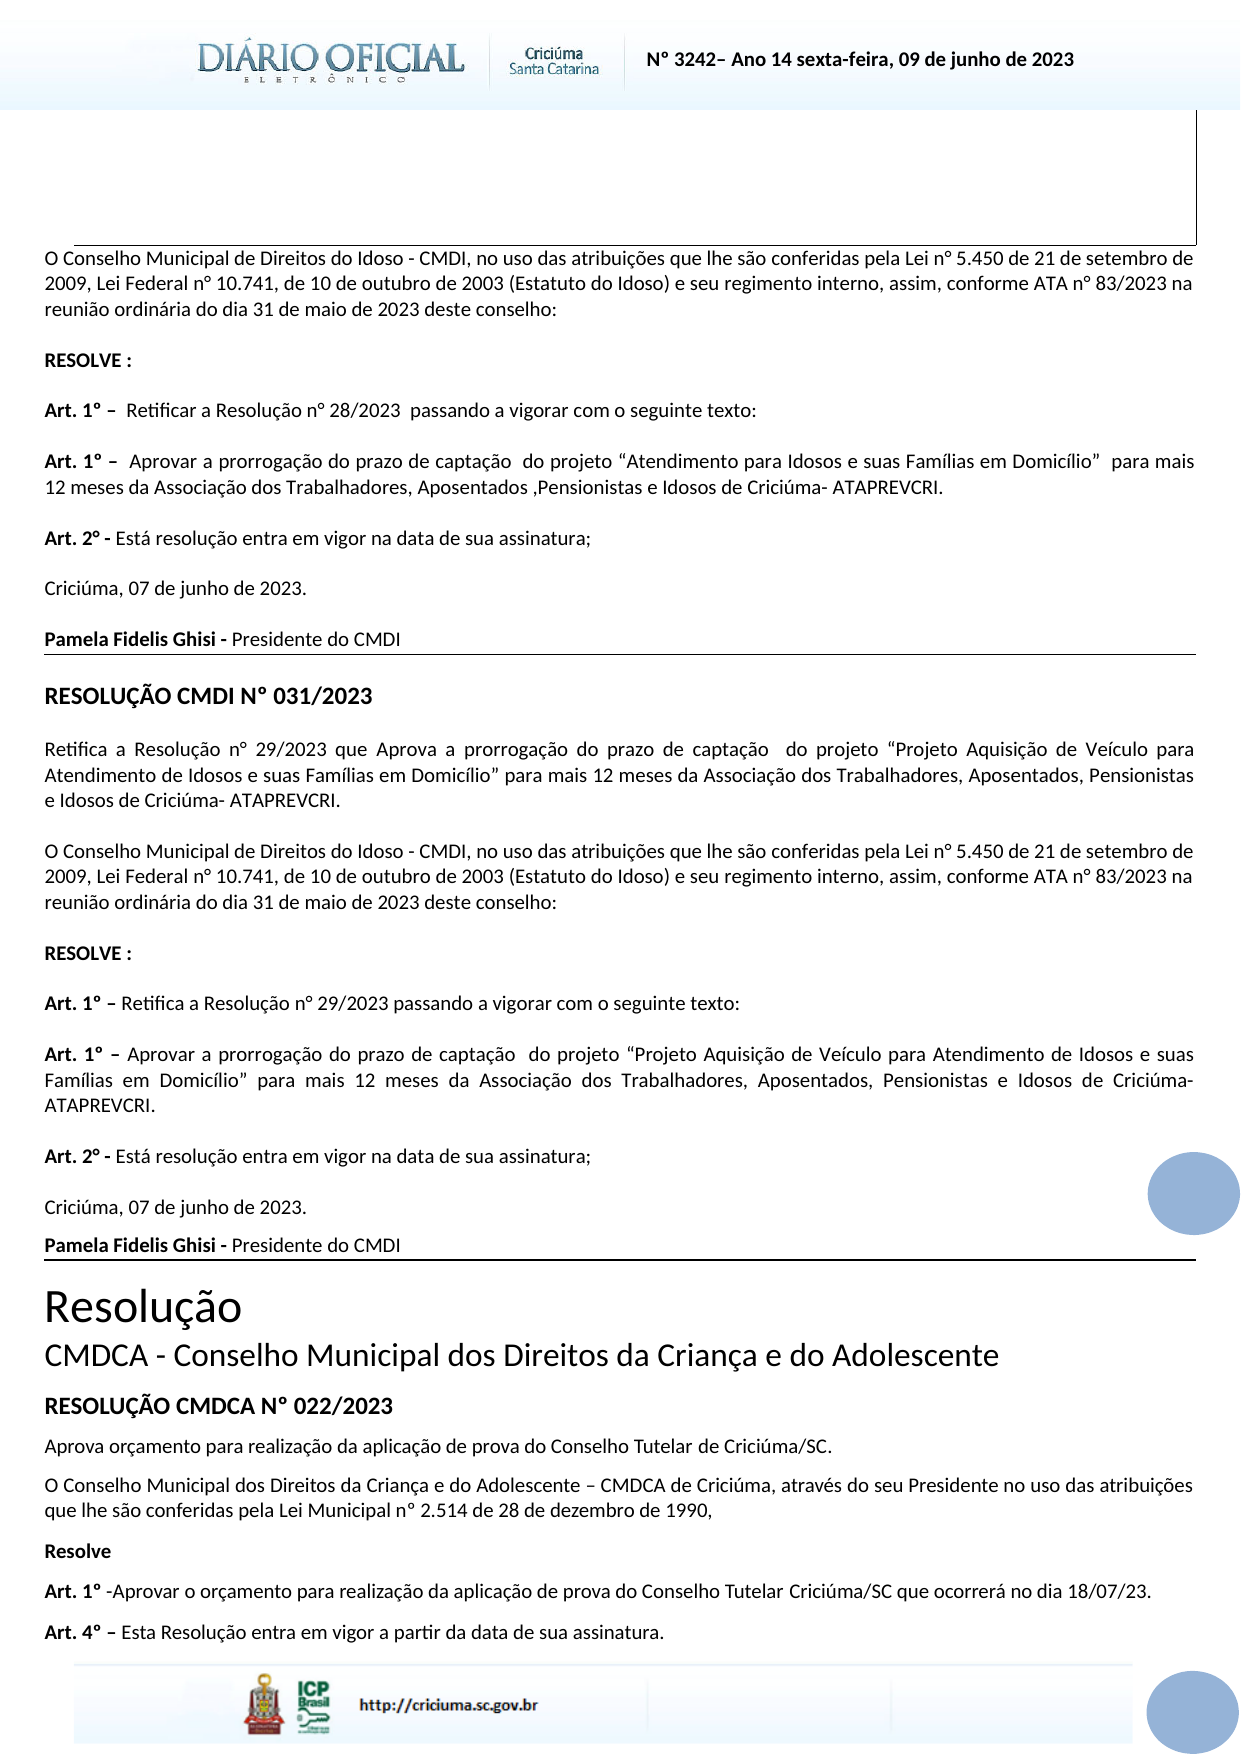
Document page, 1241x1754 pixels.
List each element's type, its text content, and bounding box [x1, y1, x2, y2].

text Art. 2° - Está resolução entra em vigor na data de sua assinatura; [44, 1143, 1196, 1168]
text Criciúma, 07 de junho de 2023. [44, 1194, 1156, 1219]
text RESOLUÇÃO CMDI Nº 031/2023 [44, 680, 1196, 711]
text Art. 1º -Aprovar o orçamento para realização da aplicação de prova do Conselho Tutelar Criciúma/SC que ocorrerá no dia 18/07/23. [44, 1579, 1196, 1604]
text Retifica a Resolução n° 29/2023 que Aprova a prorrogação do prazo de captação do projeto “Projeto Aquisição de Veículo para Atendimento de Idosos e suas Famílias em Domicílio” para mais 12 meses da Associação dos Trabalhadores, Aposentados, Pensionistas e Idosos de Criciúma- ATAPREVCRI. [44, 736, 1196, 813]
text Art. 1º – Aprovar a prorrogação do prazo de captação do projeto “Atendimento para Idosos e suas Famílias em Domicílio” para mais 12 meses da Associação dos Trabalhadores, Aposentados ,Pensionistas e Idosos de Criciúma- ATAPREVCRI. [44, 448, 1196, 499]
text RESOLVE : [44, 940, 1196, 965]
text Art. 1º – Retificar a Resolução n° 28/2023 passando a vigorar com o seguinte texto: [44, 398, 1196, 423]
text O Conselho Municipal de Direitos do Idoso - CMDI, no uso das atribuições que lhe são conferidas pela Lei n° 5.450 de 21 de setembro de 2009, Lei Federal n° 10.741, de 10 de outubro de 2003 (Estatuto do Idoso) e seu regimento interno, assim, conforme ATA n° 83/2023 na reunião ordinária do dia 31 de maio de 2023 deste conselho: [44, 838, 1196, 914]
text Art. 1º – Aprovar a prorrogação do prazo de captação do projeto “Projeto Aquisição de Veículo para Atendimento de Idosos e suas Famílias em Domicílio” para mais 12 meses da Associação dos Trabalhadores, Aposentados, Pensionistas e Idosos de Criciúma- ATAPREVCRI. [44, 1041, 1196, 1118]
text Pamela Fidelis Ghisi - Presidente do CMDI [44, 626, 1196, 654]
text Pamela Fidelis Ghisi - Presidente do CMDI [44, 1232, 1196, 1259]
text O Conselho Municipal de Direitos do Idoso - CMDI, no uso das atribuições que lhe são conferidas pela Lei n° 5.450 de 21 de setembro de 2009, Lei Federal n° 10.741, de 10 de outubro de 2003 (Estatuto do Idoso) e seu regimento interno, assim, conforme ATA n° 83/2023 na reunião ordinária do dia 31 de maio de 2023 deste conselho: [44, 245, 1196, 321]
text Resolução [44, 1276, 1196, 1334]
text CMDCA - Conselho Municipal dos Direitos da Criança e do Adolescente [44, 1334, 1196, 1375]
text Resolve [44, 1538, 1196, 1563]
text Art. 1º – Retifica a Resolução n° 29/2023 passando a vigorar com o seguinte texto: [44, 991, 1196, 1016]
text Aprova orçamento para realização da aplicação de prova do Conselho Tutelar de Criciúma/SC. [44, 1434, 1196, 1459]
text Art. 4º – Esta Resolução entra em vigor a partir da data de sua assinatura. [44, 1619, 1196, 1645]
text Art. 2° - Está resolução entra em vigor na data de sua assinatura; [44, 525, 1196, 550]
text O Conselho Municipal dos Direitos da Criança e do Adolescente – CMDCA de Criciúma, através do seu Presidente no uso das atribuições que lhe são conferidas pela Lei Municipal nº 2.514 de 28 de dezembro de 1990, [44, 1472, 1196, 1523]
text Criciúma, 07 de junho de 2023. [44, 576, 1196, 601]
text RESOLVE : [44, 347, 1196, 372]
text RESOLUÇÃO CMDCA Nº 022/2023 [44, 1390, 1196, 1421]
